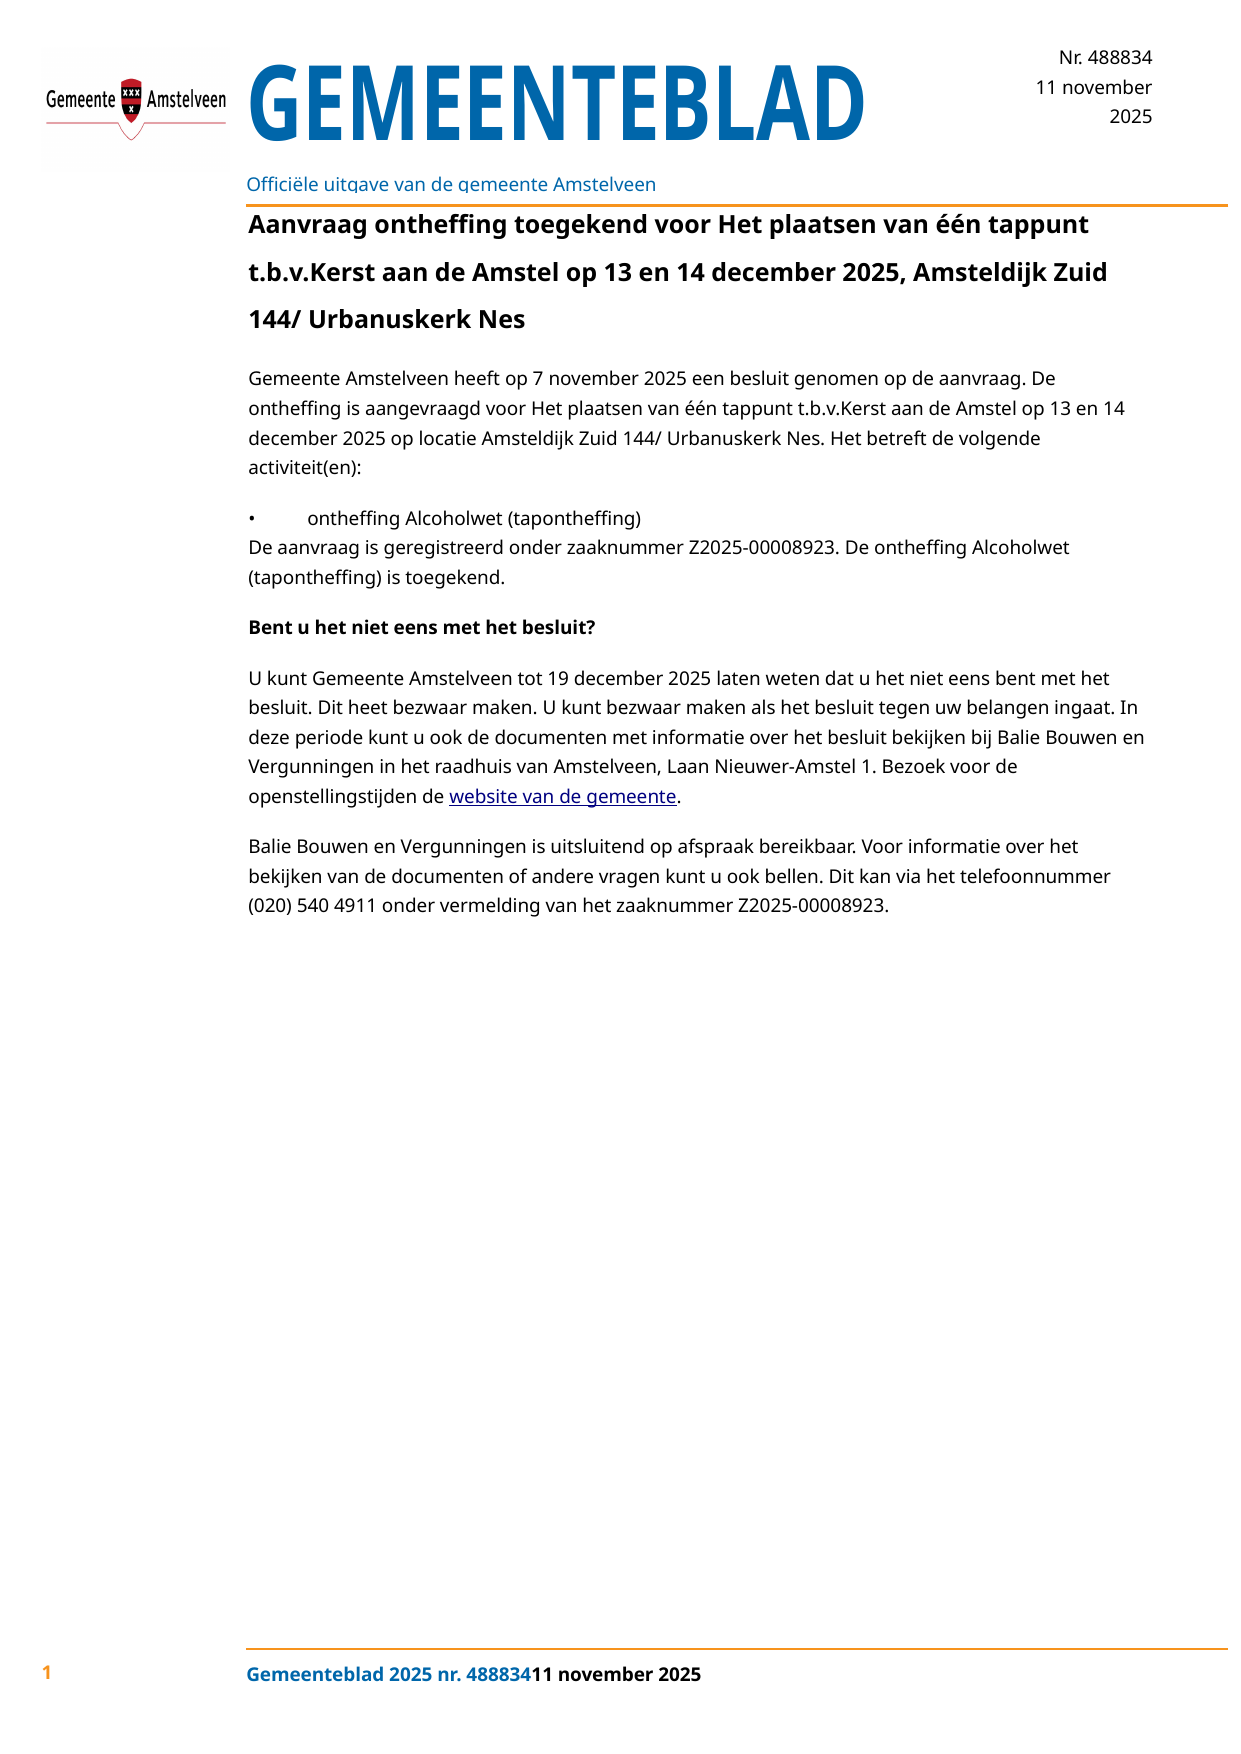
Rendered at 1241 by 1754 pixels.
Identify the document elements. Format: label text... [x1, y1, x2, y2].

text Bent u het niet eens met het besluit? [248, 614, 1152, 640]
text Gemeente Amstelveen heeft op 7 november 2025 een besluit genomen op de aanvraag. De ontheffing is aangevraagd voor Het plaatsen van één tappunt t.b.v.Kerst aan de Amstel op 13 en 14 december 2025 op locatie Amsteldijk Zuid 144/ Urbanuskerk Nes. Het betreft de volgende activiteit(en): [248, 366, 1152, 480]
text U kunt Gemeente Amstelveen tot 19 december 2025 laten weten dat u het niet eens bent met het besluit. Dit heet bezwaar maken. U kunt bezwaar maken als het besluit tegen uw belangen ingaat. In deze periode kunt u ook de documenten met informatie over het besluit bekijken bij Balie Bouwen en Vergunningen in het raadhuis van Amstelveen, Laan Nieuwer-Amstel 1. Bezoek voor de openstellingstijden de website van de gemeente. [248, 665, 1152, 809]
picture [41, 47, 231, 172]
text De aanvraag is geregistreerd onder zaaknummer Z2025-00008923. De ontheffing Alcoholwet (tapontheffing) is toegekend. [248, 534, 1152, 589]
text Balie Bouwen en Vergunningen is uitsluitend op afspraak bereikbaar. Voor informatie over het bekijken van de documenten of andere vragen kunt u ook bellen. Dit kan via het telefoonnummer (020) 540 4911 onder vermelding van het zaaknummer Z2025-00008923. [248, 833, 1152, 918]
text Aanvraag ontheffing toegekend voor Het plaatsen van één tappunt t.b.v.Kerst aan de Amstel op 13 en 14 december 2025, Amsteldijk Zuid 144/ Urbanuskerk Nes [248, 207, 1152, 336]
list ontheffing Alcoholwet (tapontheffing) [248, 505, 1152, 530]
